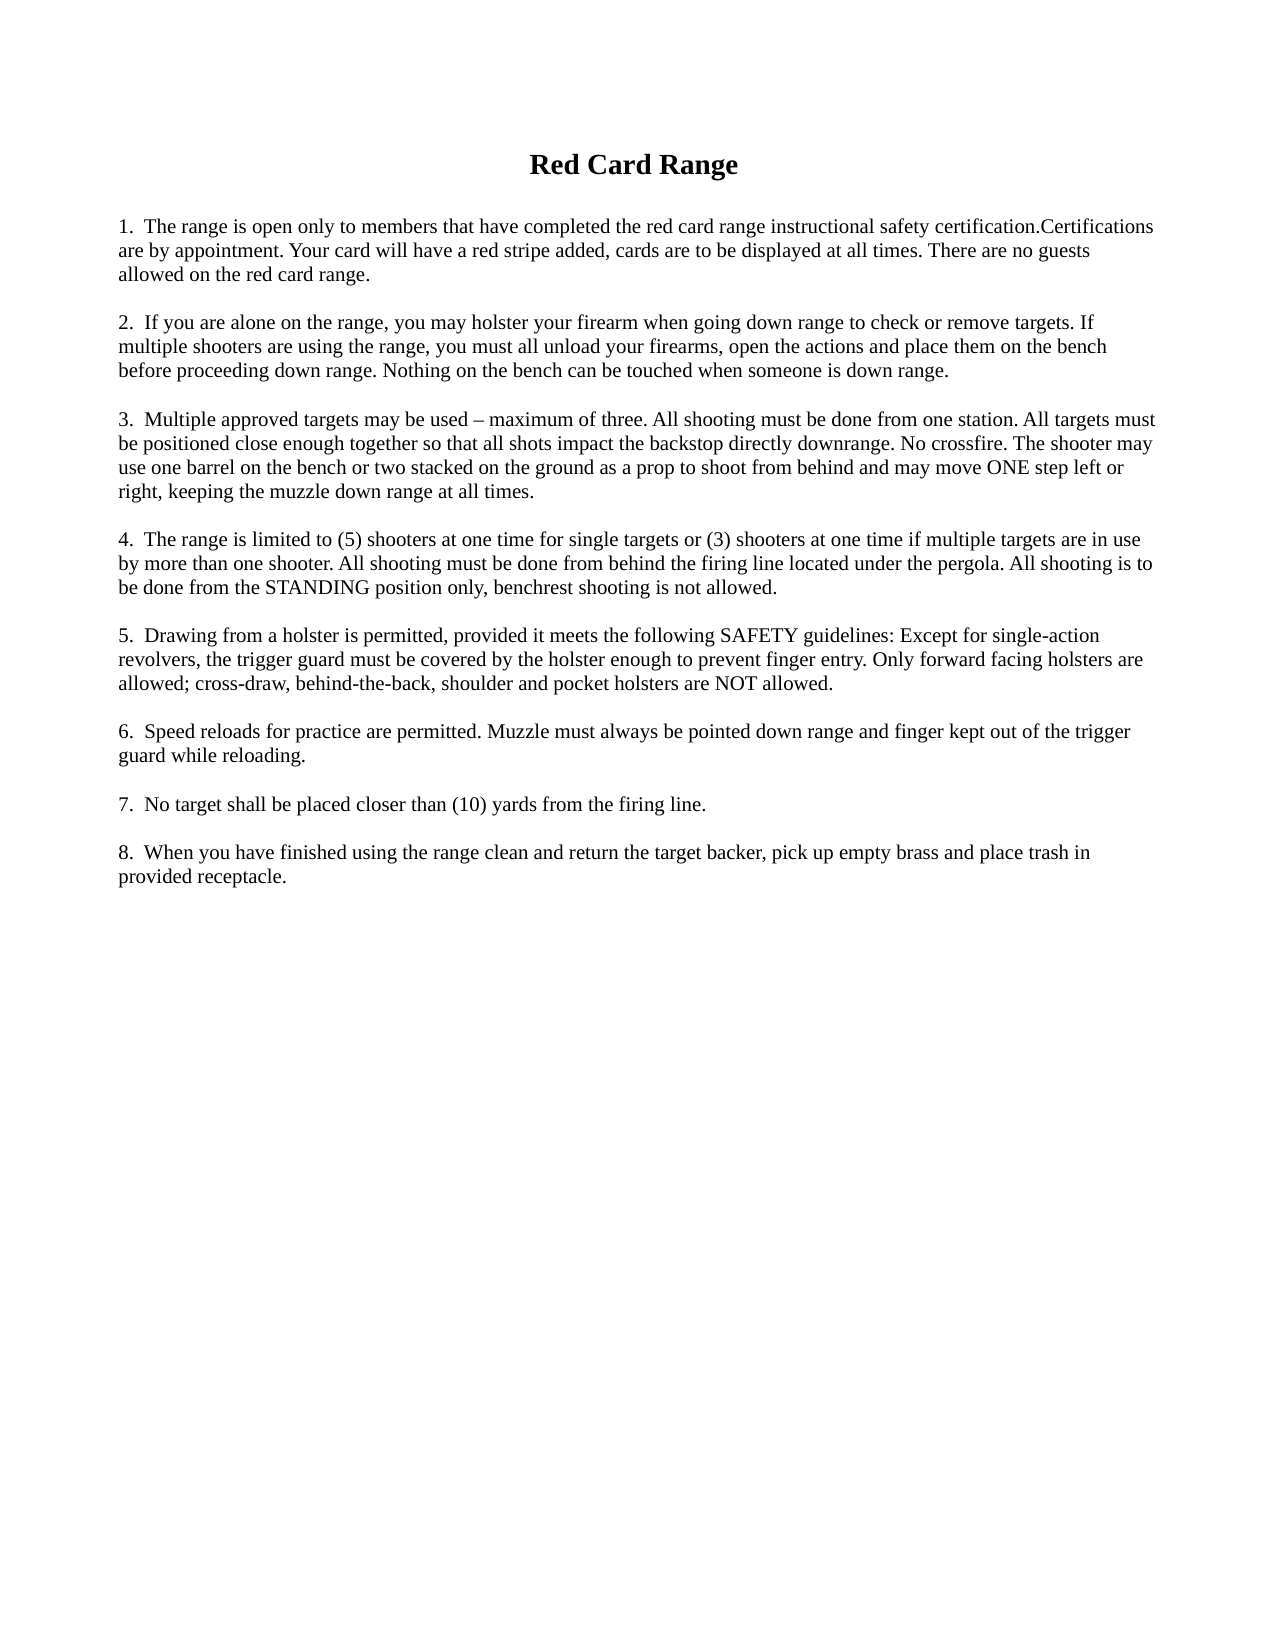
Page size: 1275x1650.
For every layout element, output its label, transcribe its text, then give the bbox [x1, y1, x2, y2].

text 6. Speed reloads for practice are permitted. Muzzle must always be pointed down range and finger kept out of the trigger guard while reloading. [118, 719, 1157, 767]
text 3. Multiple approved targets may be used – maximum of three. All shooting must be done from one station. All targets must be positioned close enough together so that all shots impact the backstop directly downrange. No crossfire. The shooter may use one barrel on the bench or two stacked on the ground as a prop to shoot from behind and may move ONE step left or right, keeping the muzzle down range at all times. [118, 406, 1157, 503]
text 1. The range is open only to members that have completed the red card range instructional safety certification.Certifications are by appointment. Your card will have a red stripe added, cards are to be displayed at all times. There are no guests allowed on the red card range. [118, 214, 1157, 286]
text 2. If you are alone on the range, you may holster your firearm when going down range to check or remove targets. If multiple shooters are using the range, you must all unload your firearms, open the actions and place them on the bench before proceeding down range. Nothing on the bench can be touched when someone is down range. [118, 310, 1157, 382]
text 5. Drawing from a holster is permitted, provided it meets the following SAFETY guidelines: Except for single-action revolvers, the trigger guard must be covered by the holster enough to prevent finger entry. Only forward facing holsters are allowed; cross-draw, behind-the-back, shoulder and pocket holsters are NOT allowed. [118, 623, 1157, 695]
text 4. The range is limited to (5) shooters at one time for single targets or (3) shooters at one time if multiple targets are in use by more than one shooter. All shooting must be done from behind the firing line located under the pergola. All shooting is to be done from the STANDING position only, benchrest shooting is not allowed. [118, 527, 1157, 599]
text 8. When you have finished using the range clean and return the target backer, pick up empty brass and place trash in provided receptacle. [118, 839, 1157, 888]
text 7. No target shall be placed closer than (10) yards from the firing line. [118, 791, 1157, 816]
text Red Card Range [118, 147, 1157, 180]
